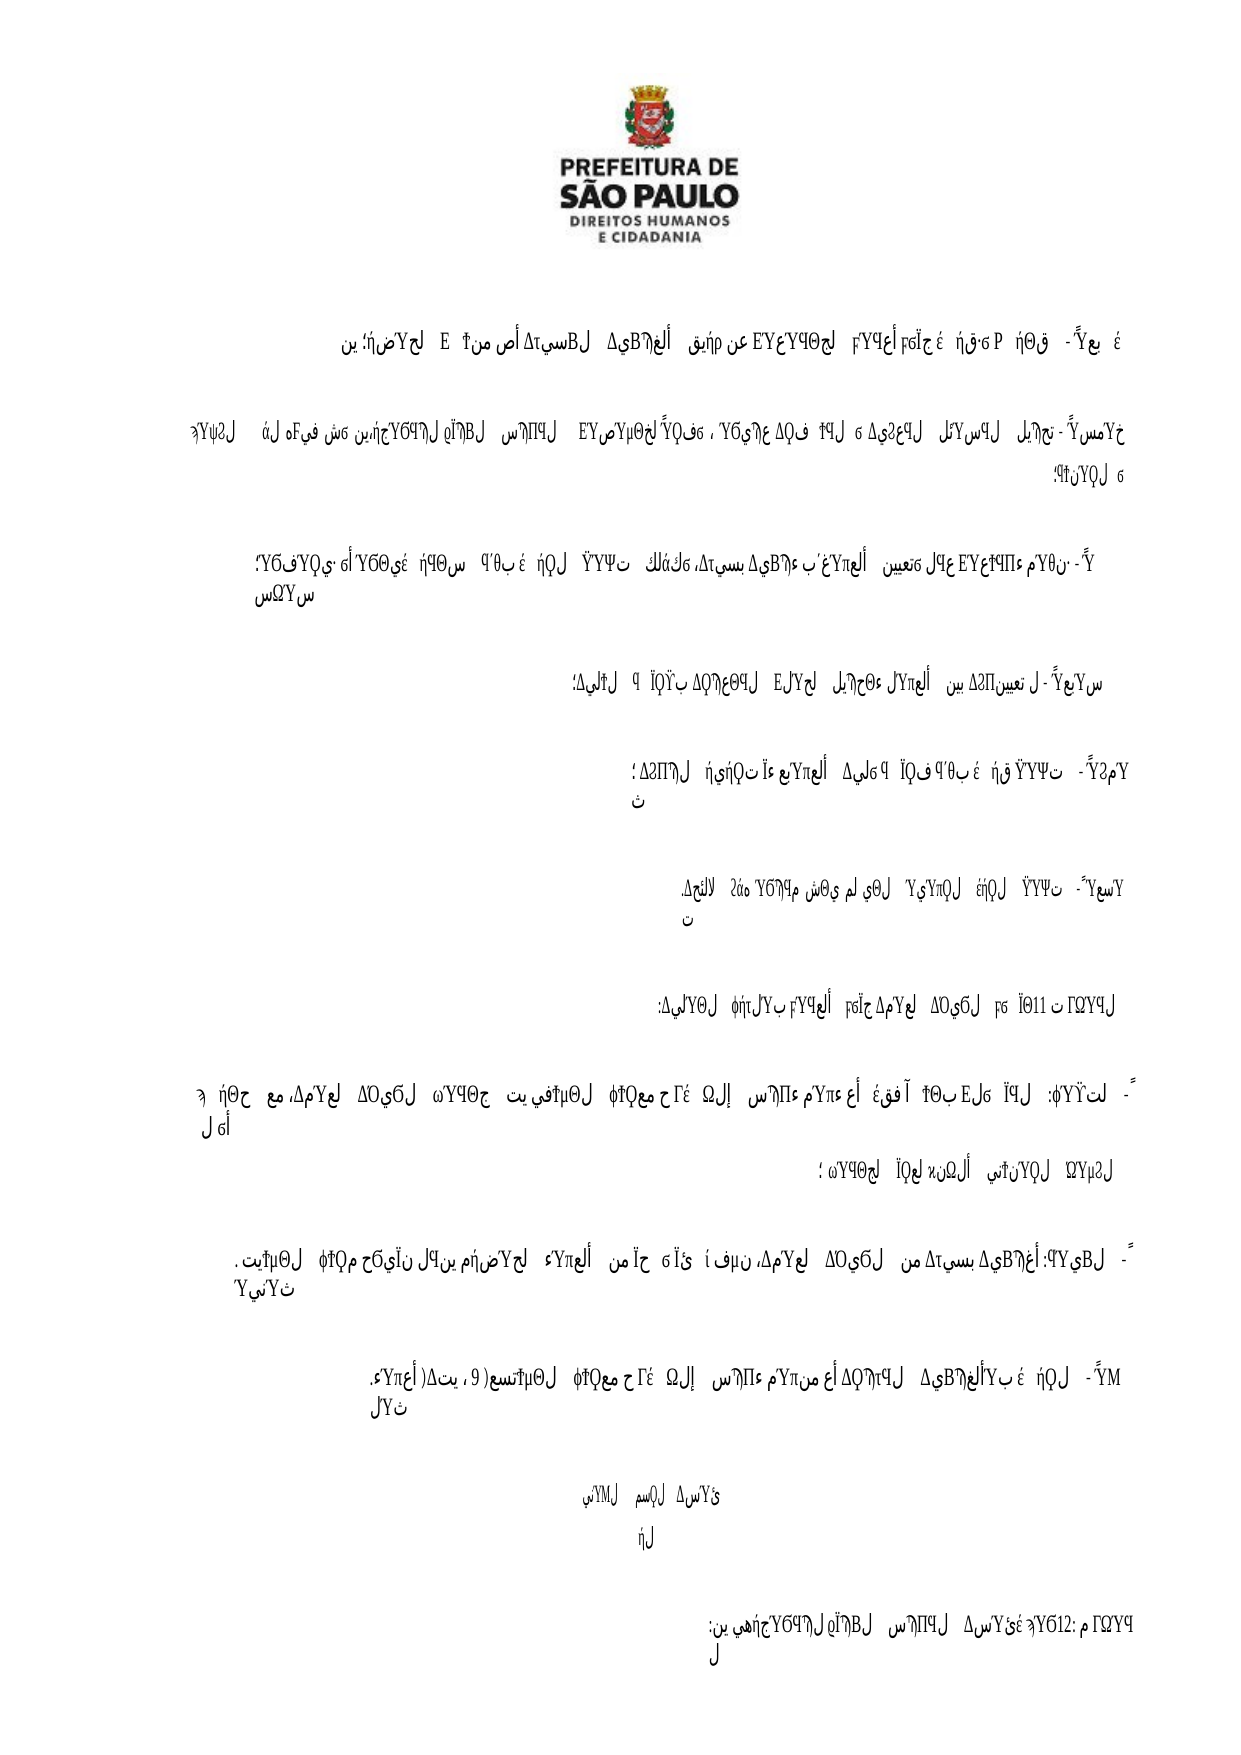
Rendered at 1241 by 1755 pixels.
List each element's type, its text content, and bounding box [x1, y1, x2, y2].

text .ءΎπأع )Δتسع( 9 ، يتϮμΘل΍ ϕϮϘح مع Γέ΍Ωإل΍ سϠΠم ءΎπأع من ΔϘϠτϤل΍ ΔيΒϠألغΎب έ΍ήϘل΍ - ًΎΜلΎث [369, 1358, 1134, 1421]
text ؛ϥϮنΎϘل΍ϭ [175, 459, 1123, 488]
text ؛ ωΎϤΘلج΍ ΪϘلع ϰنΩأل΍ نيϮنΎϘل΍ ΏΎμϨل΍ [175, 1155, 1123, 1184]
text ؛ ينήضΎلح΍ Ε΍Ϯأص من ΔτسيΒل΍ ΔيΒϠألغ΍ يقήρ عن ΕΎعΎϤΘلج΍ ϝΎϤأع ϝϭΪج έ΍ήق·ϭ Ρ΍ήΘق΍ - ًΎبع΍έ [340, 323, 1134, 356]
text ؛ ΔϨΠϠل΍ ήيήϘت Ϊبع ءΎπألع΍ Δليϭ ϥ΍ΪϘف ϥ΄θب έ΍ήق ΫΎΨت΍ - ًΎϨمΎث [631, 752, 1134, 814]
text نيΎΜل΍ سمϘل΍ ΔسΎئήل΍ [581, 1479, 721, 1550]
text :هي ينήجΎϬϤϠل ϱΪϠΒل΍ سϠΠϤل΍ ΔسΎئέ ϡΎϬم :12 ΓΩΎϤل΍ [708, 1609, 1134, 1668]
text .Δلالئح΍ ϩάه ΎϬϠϤش مΘي لم يΘل΍ ΎيΎπϘل΍ έήϘل΍ ΫΎΨت΍ -ً ΎسعΎت [681, 873, 1134, 932]
text . يتϮμΘل΍ ϕϮϘح مϬيΪل نϤم ينήضΎلح΍ ءΎπألع΍ من Ϊح΍ϭ Ϊئ΍ί فμن ،ΔمΎلع΍ ΔΌيϬل΍ من Δτبسي ΔيΒϠأغ :ϥΎيΒل΍ -ًΎنيΎث [234, 1240, 1134, 1302]
text ؛ΔليϮل΍ ϥ΍ΪϘϔب ΔϘϠعΘϤل΍ ΕلΎلح΍ يلϠحΘل ءΎπألع΍ بين ΔϨΠل تعيين - ًΎبعΎس [572, 663, 1134, 696]
text :ΔليΎΘل΍ ϕήτلΎب ϝΎϤألع΍ ϝϭΪج ΔمΎلع΍ ΔΌيϬل΍ ϝϭ΍ΪΘت 11 ΓΩΎϤل΍ [658, 990, 1134, 1019]
text ϡ΍ήΘح΍ مع ،ΔمΎلع΍ ΔΌيϬل΍ ωΎϤΘج΍ في يتϮμΘل΍ ϕϮϘح مع Γέ΍Ωإل΍ سϠΠم ءΎπأع ء΍έآ فق΍ϮΘب Εلϭ΍ΪϤل΍ :ϕΎϔلت΍ -ًل ϭأ [196, 1076, 1134, 1141]
text ϡΎψϨل΍ ΍άه لϜش فيϭ ين،ήجΎϬϤϠل ϱΪϠΒل΍ سϠΠϤل΍ ΕΎصΎμΘلخ ًΎϘفϭ ، ΎϬيϠع ΔϘف΍ϮϤل΍ϭ ΔيϨعϤل΍ ئلΎسϤل΍ يلϠتح - ًΎمسΎخ [175, 412, 1124, 445]
text ؛ΎϬفΎϘي· ϭأ ΎϬΘيέ΍ήϤΘس΍ ϥ΄θب έ΍ήϘل΍ ΫΎΨت΍ لكάكϭ ،Δτبسي ΔيΒϠغ΄ب ءΎπألع΍ تعيينϭ لϤع ΕΎعϮϤΠم ءΎθن· - ًΎسΩΎس [254, 545, 1134, 607]
